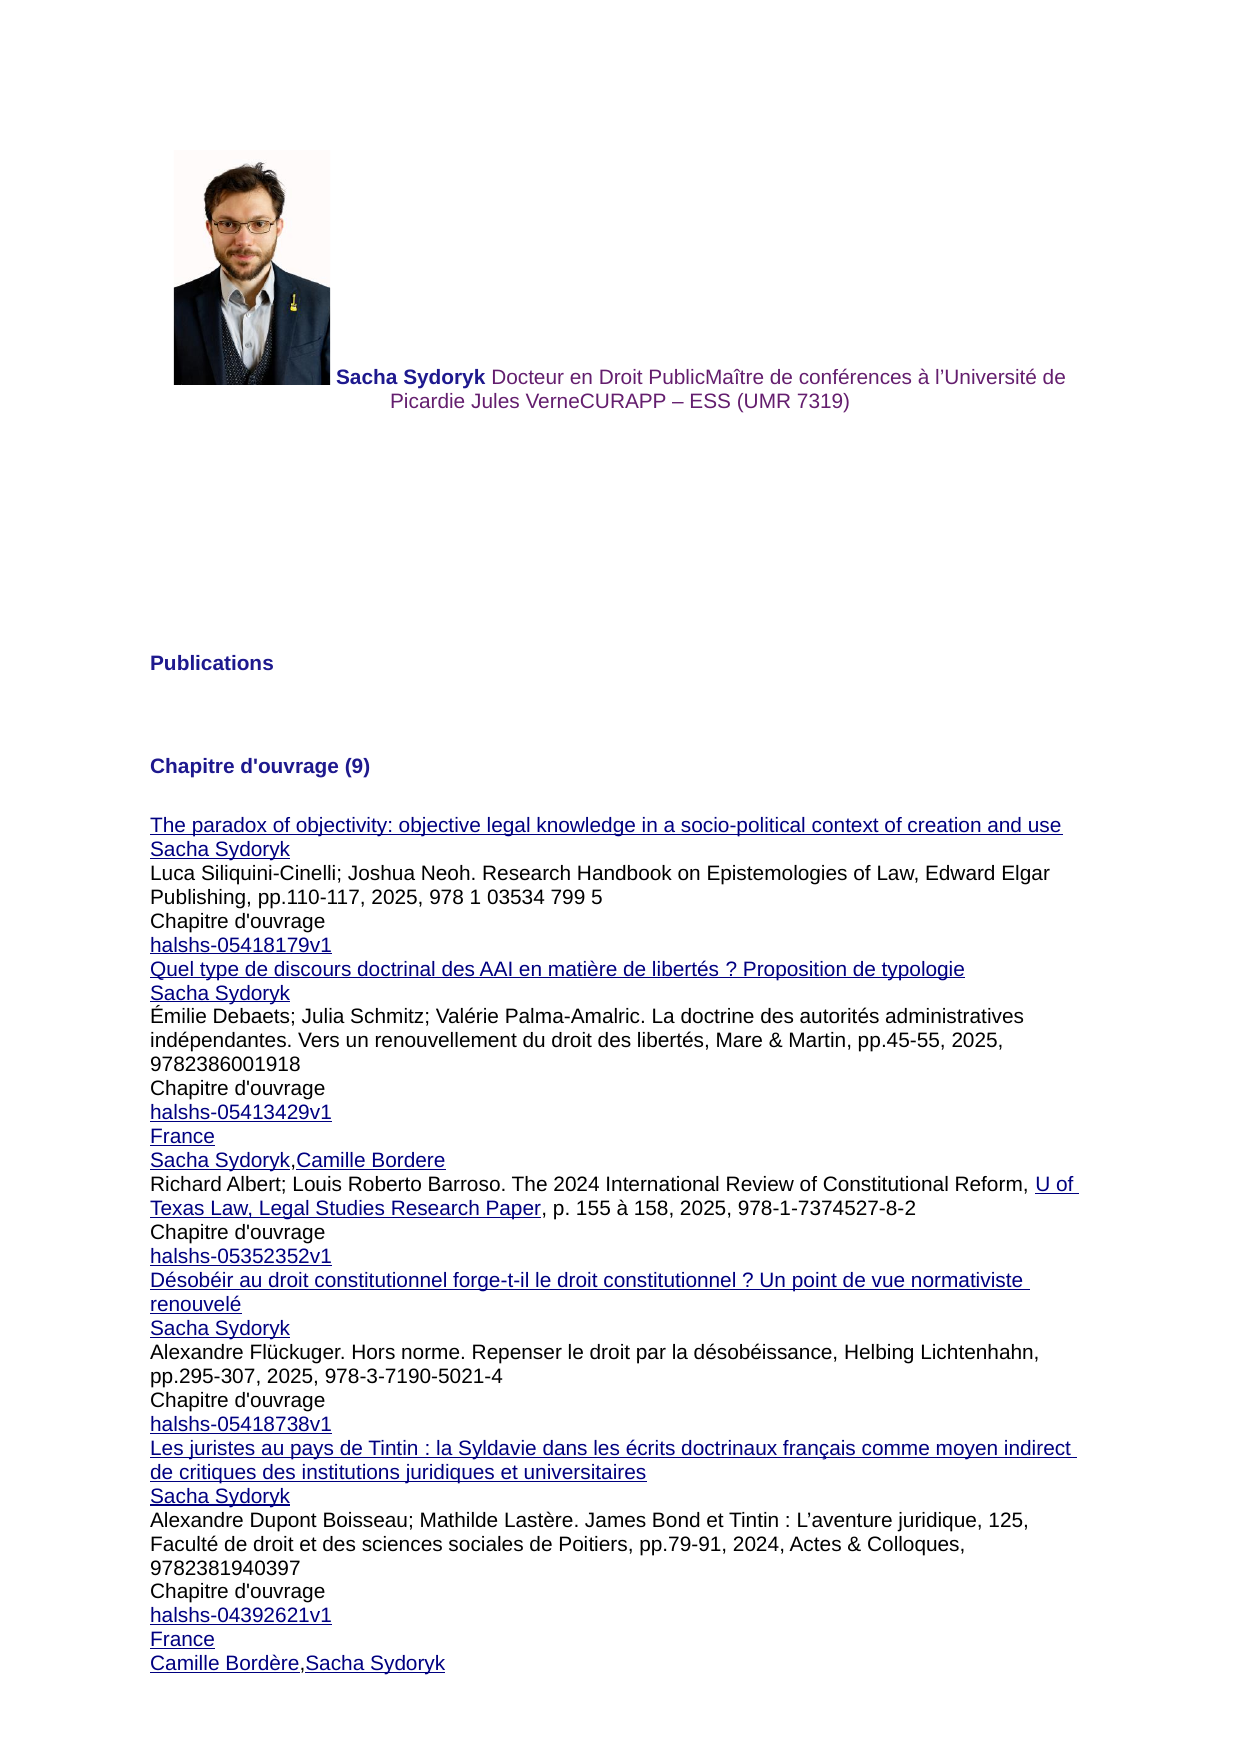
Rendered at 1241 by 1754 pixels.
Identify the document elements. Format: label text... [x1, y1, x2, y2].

subtitle Sacha Sydoryk Docteur en Droit PublicMaître de conférences à l’Université de Picardie Jules VerneCURAPP – ESS (UMR 7319) [150, 150, 1090, 413]
table_cell Quel type de discours doctrinal des AAI en matière de libertés ? Proposition de typologie Sacha Sydoryk Émilie Debaets; Julia Schmitz; Valérie Palma-Amalric. La doctrine des autorités administratives indépendantes. Vers un renouvellement du droit des libertés, Mare & Martin, pp.45-55, 2025, 9782386001918 Chapitre d'ouvrage halshs-05413429v1 [150, 956, 1090, 1124]
table_cell France Sacha Sydoryk,Camille Bordere Richard Albert; Louis Roberto Barroso. The 2024 International Review of Constitutional Reform, U of Texas Law, Legal Studies Research Paper, p. 155 à 158, 2025, 978-1-7374527-8-2 Chapitre d'ouvrage halshs-05352352v1 [150, 1124, 1090, 1268]
table_cell Les juristes au pays de Tintin : la Syldavie dans les écrits doctrinaux français comme moyen indirect de critiques des institutions juridiques et universitaires Sacha Sydoryk Alexandre Dupont Boisseau; Mathilde Lastère. James Bond et Tintin : L’aventure juridique, 125, Faculté de droit et des sciences sociales de Poitiers, pp.79-91, 2024, Actes & Colloques, 9782381940397 Chapitre d'ouvrage halshs-04392621v1 [150, 1436, 1090, 1627]
table_cell Désobéir au droit constitutionnel forge-t-il le droit constitutionnel ? Un point de vue normativiste renouvelé Sacha Sydoryk Alexandre Flückuger. Hors norme. Repenser le droit par la désobéissance, Helbing Lichtenhahn, pp.295-307, 2025, 978-3-7190-5021-4 Chapitre d'ouvrage halshs-05418738v1 [150, 1268, 1090, 1436]
table_cell France Camille Bordère,Sacha Sydoryk [150, 1627, 1090, 1675]
picture [173, 150, 331, 385]
subtitle Chapitre d'ouvrage (9) [150, 754, 1090, 778]
subtitle Publications [150, 651, 1090, 675]
table_header The paradox of objectivity: objective legal knowledge in a socio-political context of creation and use Sacha Sydoryk Luca Siliquini-Cinelli; Joshua Neoh. Research Handbook on Epistemologies of Law, Edward Elgar Publishing, pp.110-117, 2025, 978 1 03534 799 5 Chapitre d'ouvrage halshs-05418179v1 [150, 813, 1090, 956]
